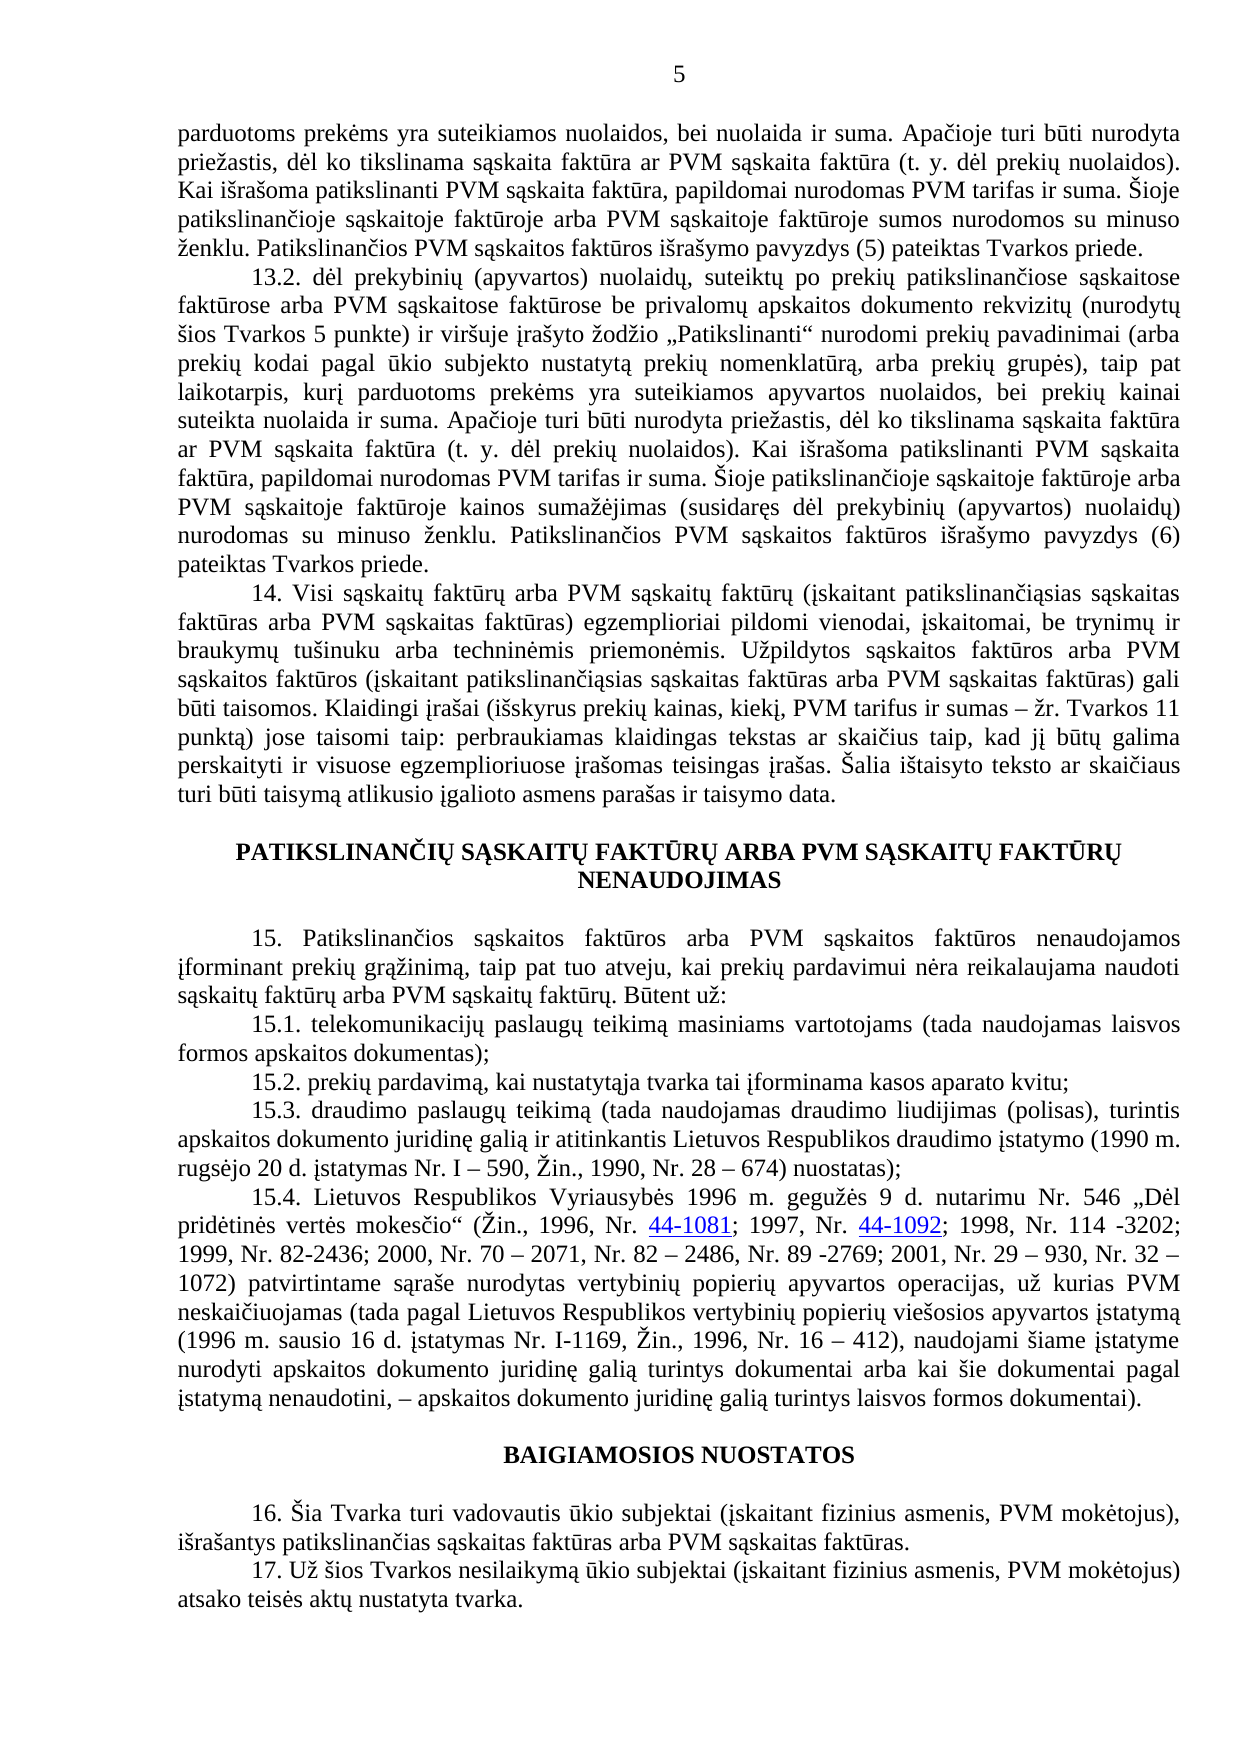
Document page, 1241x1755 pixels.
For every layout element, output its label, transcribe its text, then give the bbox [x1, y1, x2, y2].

text 15.1. telekomunikacijų paslaugų teikimą masiniams vartotojams (tada naudojamas laisvos formos apskaitos dokumentas); [177, 1009, 1181, 1067]
text BAIGIAMOSIOS NUOSTATOS [177, 1441, 1181, 1469]
text 17. Už šios Tvarkos nesilaikymą ūkio subjektai (įskaitant fizinius asmenis, PVM mokėtojus) atsako teisės aktų nustatyta tvarka. [177, 1556, 1181, 1613]
text parduotoms prekėms yra suteikiamos nuolaidos, bei nuolaida ir suma. Apačioje turi būti nurodyta priežastis, dėl ko tikslinama sąskaita faktūra ar PVM sąskaita faktūra (t. y. dėl prekių nuolaidos). Kai išrašoma patikslinanti PVM sąskaita faktūra, papildomai nurodomas PVM tarifas ir suma. Šioje patikslinančioje sąskaitoje faktūroje arba PVM sąskaitoje faktūroje sumos nurodomos su minuso ženklu. Patikslinančios PVM sąskaitos faktūros išrašymo pavyzdys (5) pateiktas Tvarkos priede. [177, 118, 1181, 262]
text 15.3. draudimo paslaugų teikimą (tada naudojamas draudimo liudijimas (polisas), turintis apskaitos dokumento juridinę galią ir atitinkantis Lietuvos Respublikos draudimo įstatymo (1990 m. rugsėjo 20 d. įstatymas Nr. I – 590, Žin., 1990, Nr. 28 – 674) nuostatas); [177, 1096, 1181, 1182]
text 16. Šia Tvarka turi vadovautis ūkio subjektai (įskaitant fizinius asmenis, PVM mokėtojus), išrašantys patikslinančias sąskaitas faktūras arba PVM sąskaitas faktūras. [177, 1498, 1181, 1556]
text 15. Patikslinančios sąskaitos faktūros arba PVM sąskaitos faktūros nenaudojamos įforminant prekių grąžinimą, taip pat tuo atveju, kai prekių pardavimui nėra reikalaujama naudoti sąskaitų faktūrų arba PVM sąskaitų faktūrų. Būtent už: [177, 923, 1181, 1009]
text 15.2. prekių pardavimą, kai nustatytąja tvarka tai įforminama kasos aparato kvitu; [177, 1067, 1181, 1096]
text 13.2. dėl prekybinių (apyvartos) nuolaidų, suteiktų po prekių patikslinančiose sąskaitose faktūrose arba PVM sąskaitose faktūrose be privalomų apskaitos dokumento rekvizitų (nurodytų šios Tvarkos 5 punkte) ir viršuje įrašyto žodžio „Patikslinanti“ nurodomi prekių pavadinimai (arba prekių kodai pagal ūkio subjekto nustatytą prekių nomenklatūrą, arba prekių grupės), taip pat laikotarpis, kurį parduotoms prekėms yra suteikiamos apyvartos nuolaidos, bei prekių kainai suteikta nuolaida ir suma. Apačioje turi būti nurodyta priežastis, dėl ko tikslinama sąskaita faktūra ar PVM sąskaita faktūra (t. y. dėl prekių nuolaidos). Kai išrašoma patikslinanti PVM sąskaita faktūra, papildomai nurodomas PVM tarifas ir suma. Šioje patikslinančioje sąskaitoje faktūroje arba PVM sąskaitoje faktūroje kainos sumažėjimas (susidaręs dėl prekybinių (apyvartos) nuolaidų) nurodomas su minuso ženklu. Patikslinančios PVM sąskaitos faktūros išrašymo pavyzdys (6) pateiktas Tvarkos priede. [177, 262, 1181, 578]
text PATIKSLINANČIŲ SĄSKAITŲ FAKTŪRŲ ARBA PVM SĄSKAITŲ FAKTŪRŲ NENAUDOJIMAS [177, 837, 1181, 894]
text 15.4. Lietuvos Respublikos Vyriausybės 1996 m. gegužės 9 d. nutarimu Nr. 546 „Dėl pridėtinės vertės mokesčio“ (Žin., 1996, Nr. 44-1081; 1997, Nr. 44-1092; 1998, Nr. 114 -3202; 1999, Nr. 82-2436; 2000, Nr. 70 – 2071, Nr. 82 – 2486, Nr. 89 -2769; 2001, Nr. 29 – 930, Nr. 32 – 1072) patvirtintame sąraše nurodytas vertybinių popierių apyvartos operacijas, už kurias PVM neskaičiuojamas (tada pagal Lietuvos Respublikos vertybinių popierių viešosios apyvartos įstatymą (1996 m. sausio 16 d. įstatymas Nr. I-1169, Žin., 1996, Nr. 16 – 412), naudojami šiame įstatyme nurodyti apskaitos dokumento juridinę galią turintys dokumentai arba kai šie dokumentai pagal įstatymą nenaudotini, – apskaitos dokumento juridinę galią turintys laisvos formos dokumentai). [177, 1182, 1181, 1412]
text 14. Visi sąskaitų faktūrų arba PVM sąskaitų faktūrų (įskaitant patikslinančiąsias sąskaitas faktūras arba PVM sąskaitas faktūras) egzemplioriai pildomi vienodai, įskaitomai, be trynimų ir braukymų tušinuku arba techninėmis priemonėmis. Užpildytos sąskaitos faktūros arba PVM sąskaitos faktūros (įskaitant patikslinančiąsias sąskaitas faktūras arba PVM sąskaitas faktūras) gali būti taisomos. Klaidingi įrašai (išskyrus prekių kainas, kiekį, PVM tarifus ir sumas – žr. Tvarkos 11 punktą) jose taisomi taip: perbraukiamas klaidingas tekstas ar skaičius taip, kad jį būtų galima perskaityti ir visuose egzemplioriuose įrašomas teisingas įrašas. Šalia ištaisyto teksto ar skaičiaus turi būti taisymą atlikusio įgalioto asmens parašas ir taisymo data. [177, 578, 1181, 808]
